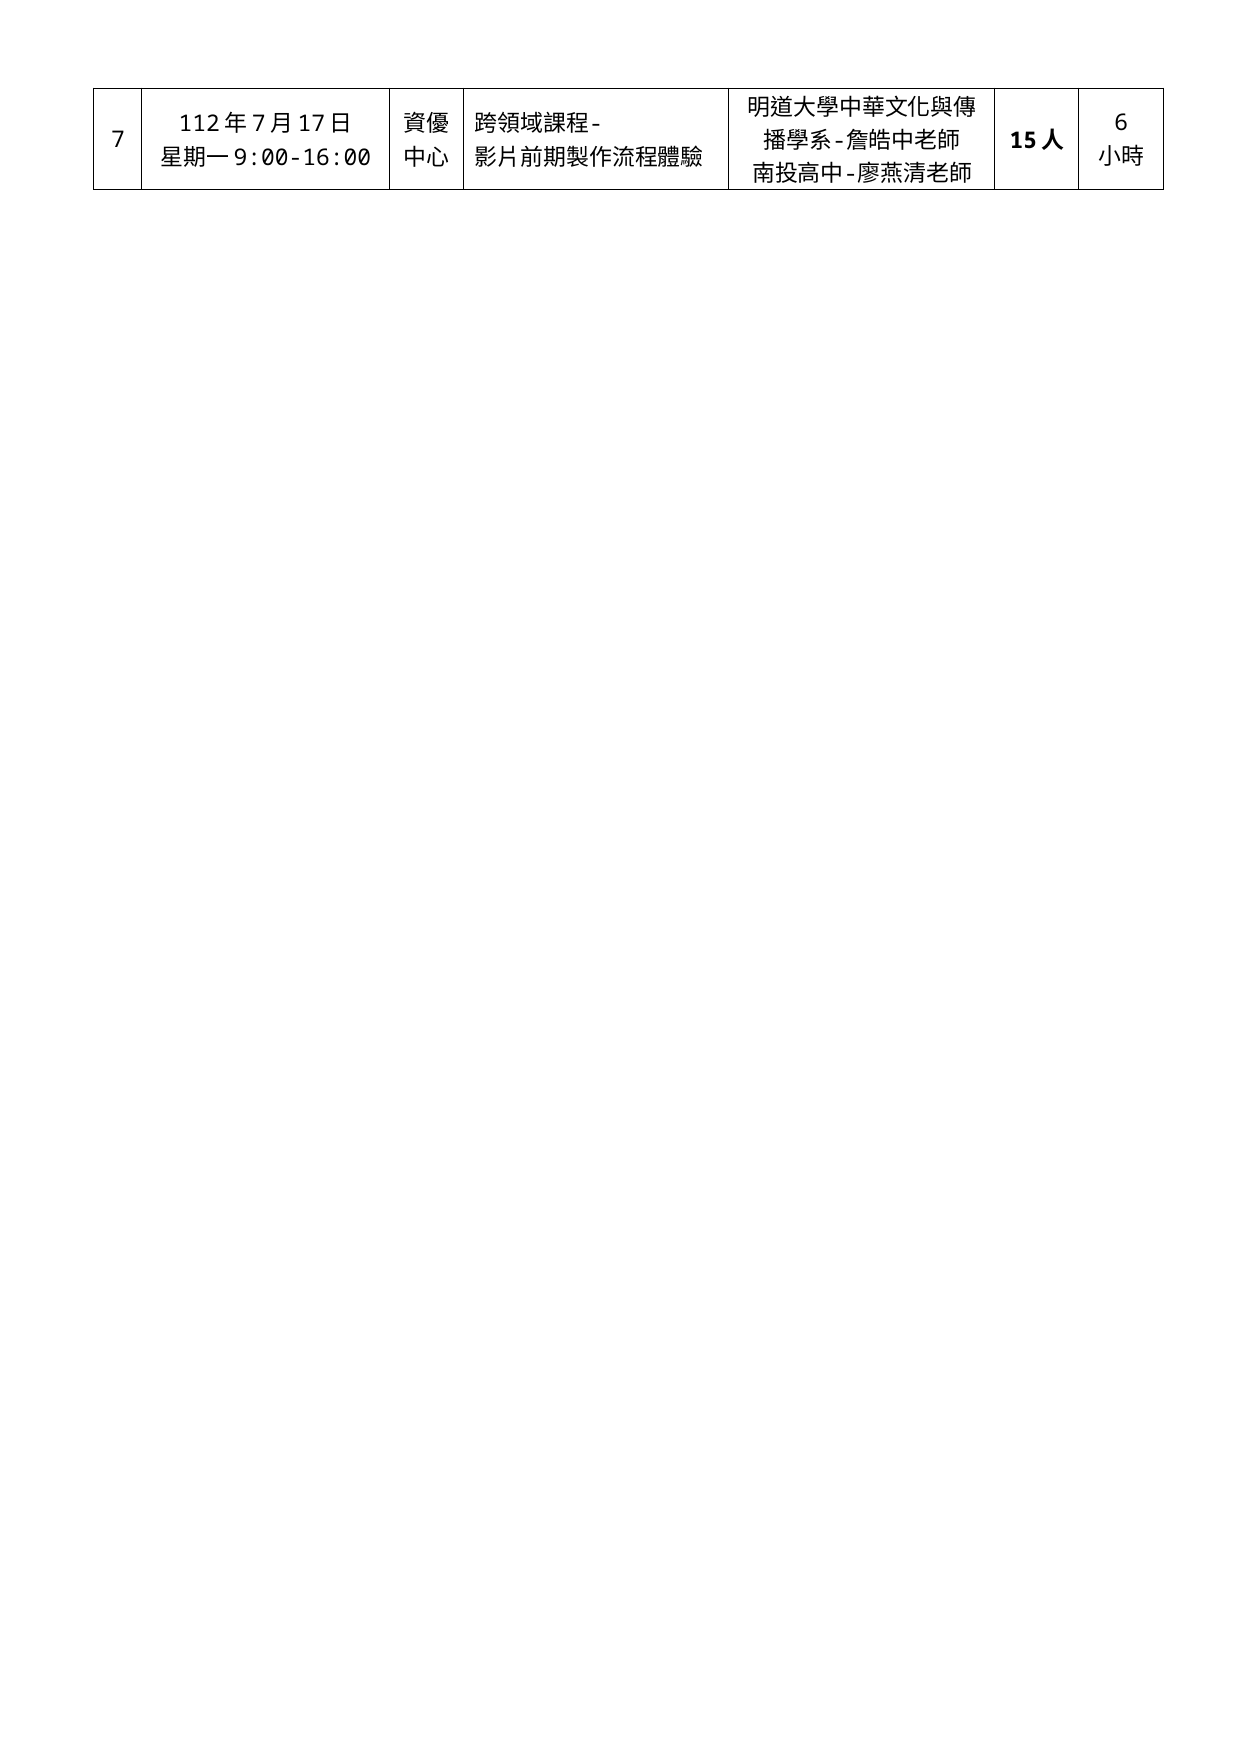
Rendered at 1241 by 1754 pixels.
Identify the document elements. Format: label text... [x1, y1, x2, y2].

table_cell 112年7月17日 星期一9:00-16:00 [142, 89, 389, 188]
table_cell 15人 [995, 89, 1078, 188]
table_cell 跨領域課程- 影片前期製作流程體驗 [464, 89, 728, 188]
table_cell 7 [94, 89, 141, 188]
table_cell 明道大學中華文化與傳播學系-詹皓中老師 南投高中-廖燕清老師 [729, 89, 994, 188]
table_cell 6 小時 [1079, 89, 1163, 188]
table_cell 資優中心 [390, 89, 463, 188]
